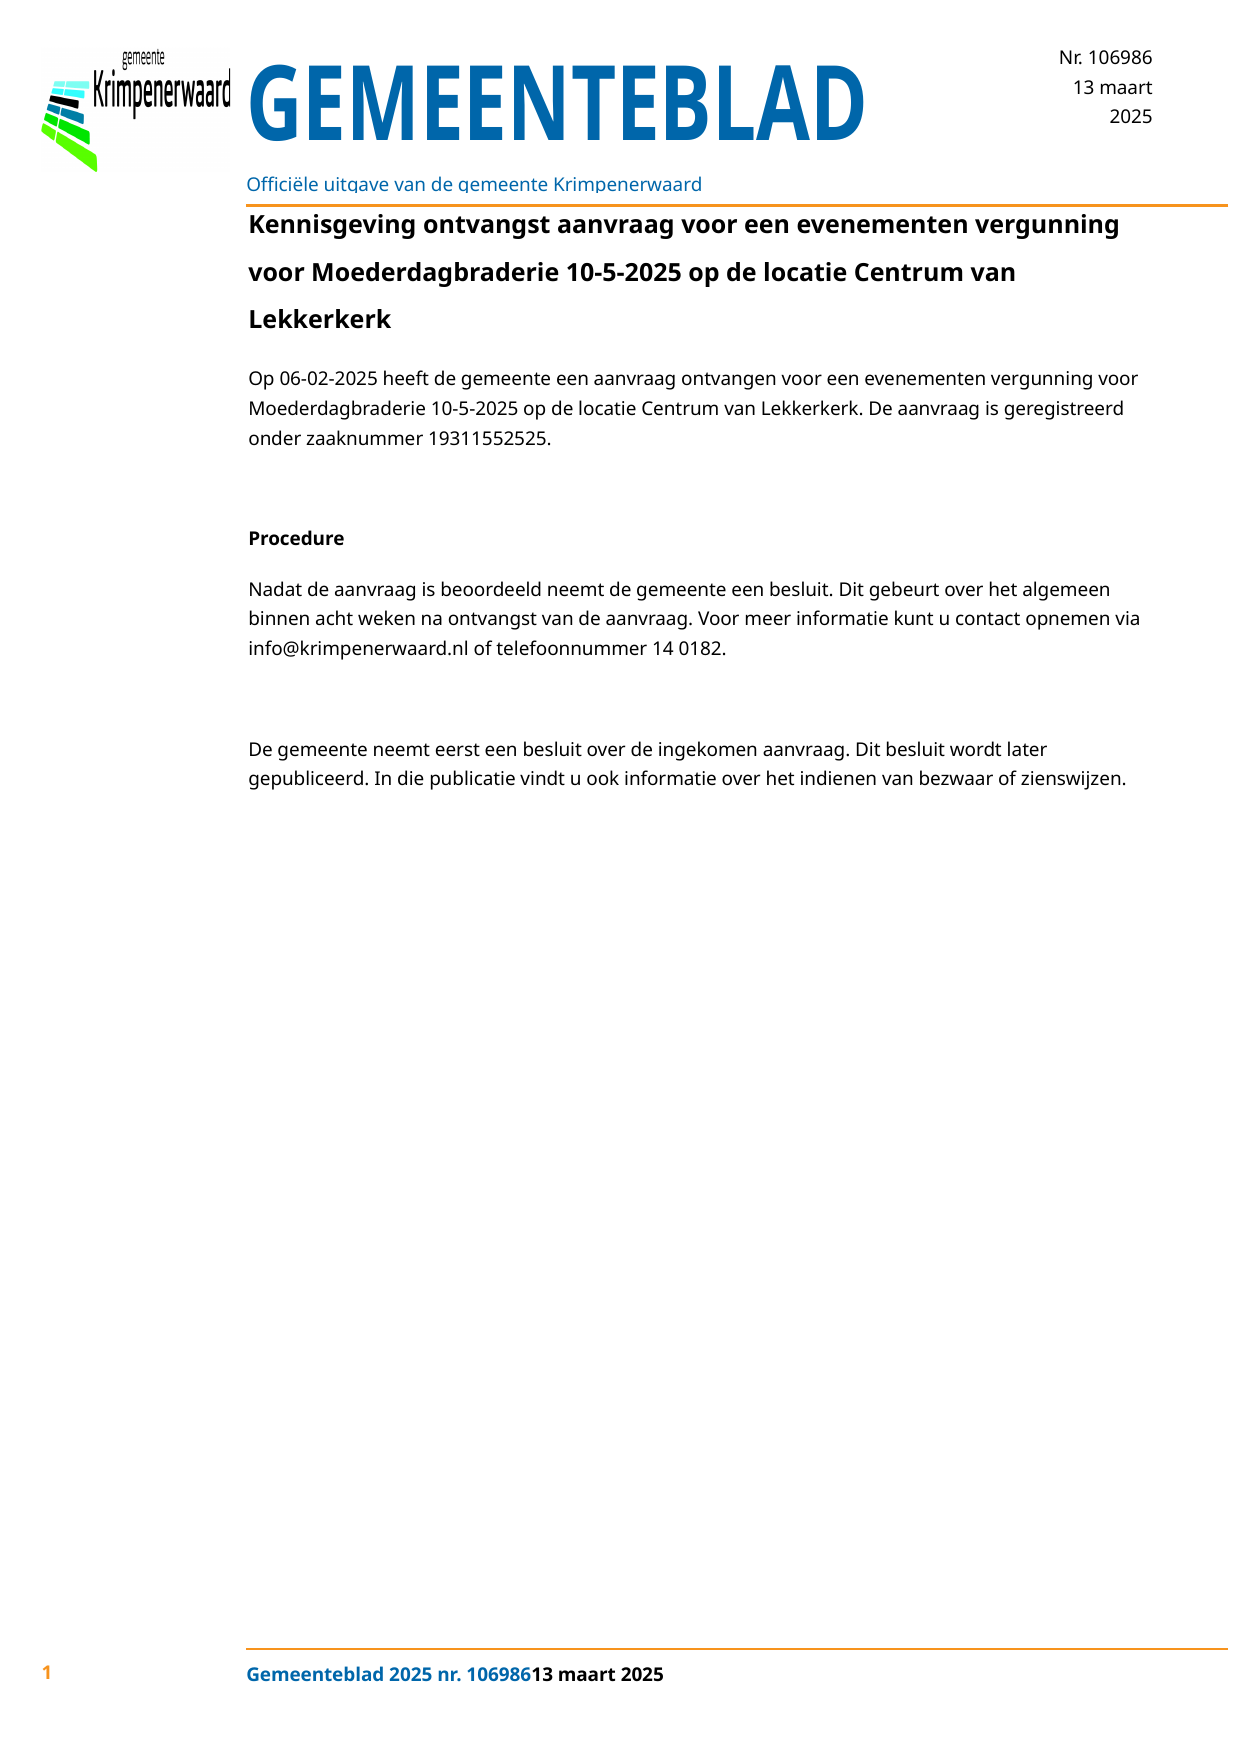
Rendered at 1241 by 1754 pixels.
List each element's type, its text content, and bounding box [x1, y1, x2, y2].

text Nadat de aanvraag is beoordeeld neemt de gemeente een besluit. Dit gebeurt over het algemeen binnen acht weken na ontvangst van de aanvraag. Voor meer informatie kunt u contact opnemen via info@krimpenerwaard.nl of telefoonnummer 14 0182. [248, 576, 1152, 661]
text Procedure [248, 526, 1152, 551]
picture [41, 47, 231, 172]
text De gemeente neemt eerst een besluit over de ingekomen aanvraag. Dit besluit wordt later gepubliceerd. In die publicatie vindt u ook informatie over het indienen van bezwaar of zienswijzen. [248, 736, 1152, 791]
text Kennisgeving ontvangst aanvraag voor een evenementen vergunning voor Moederdagbraderie 10-5-2025 op de locatie Centrum van Lekkerkerk [248, 207, 1152, 336]
text Op 06-02-2025 heeft de gemeente een aanvraag ontvangen voor een evenementen vergunning voor Moederdagbraderie 10-5-2025 op de locatie Centrum van Lekkerkerk. De aanvraag is geregistreerd onder zaaknummer 19311552525. [248, 366, 1152, 450]
